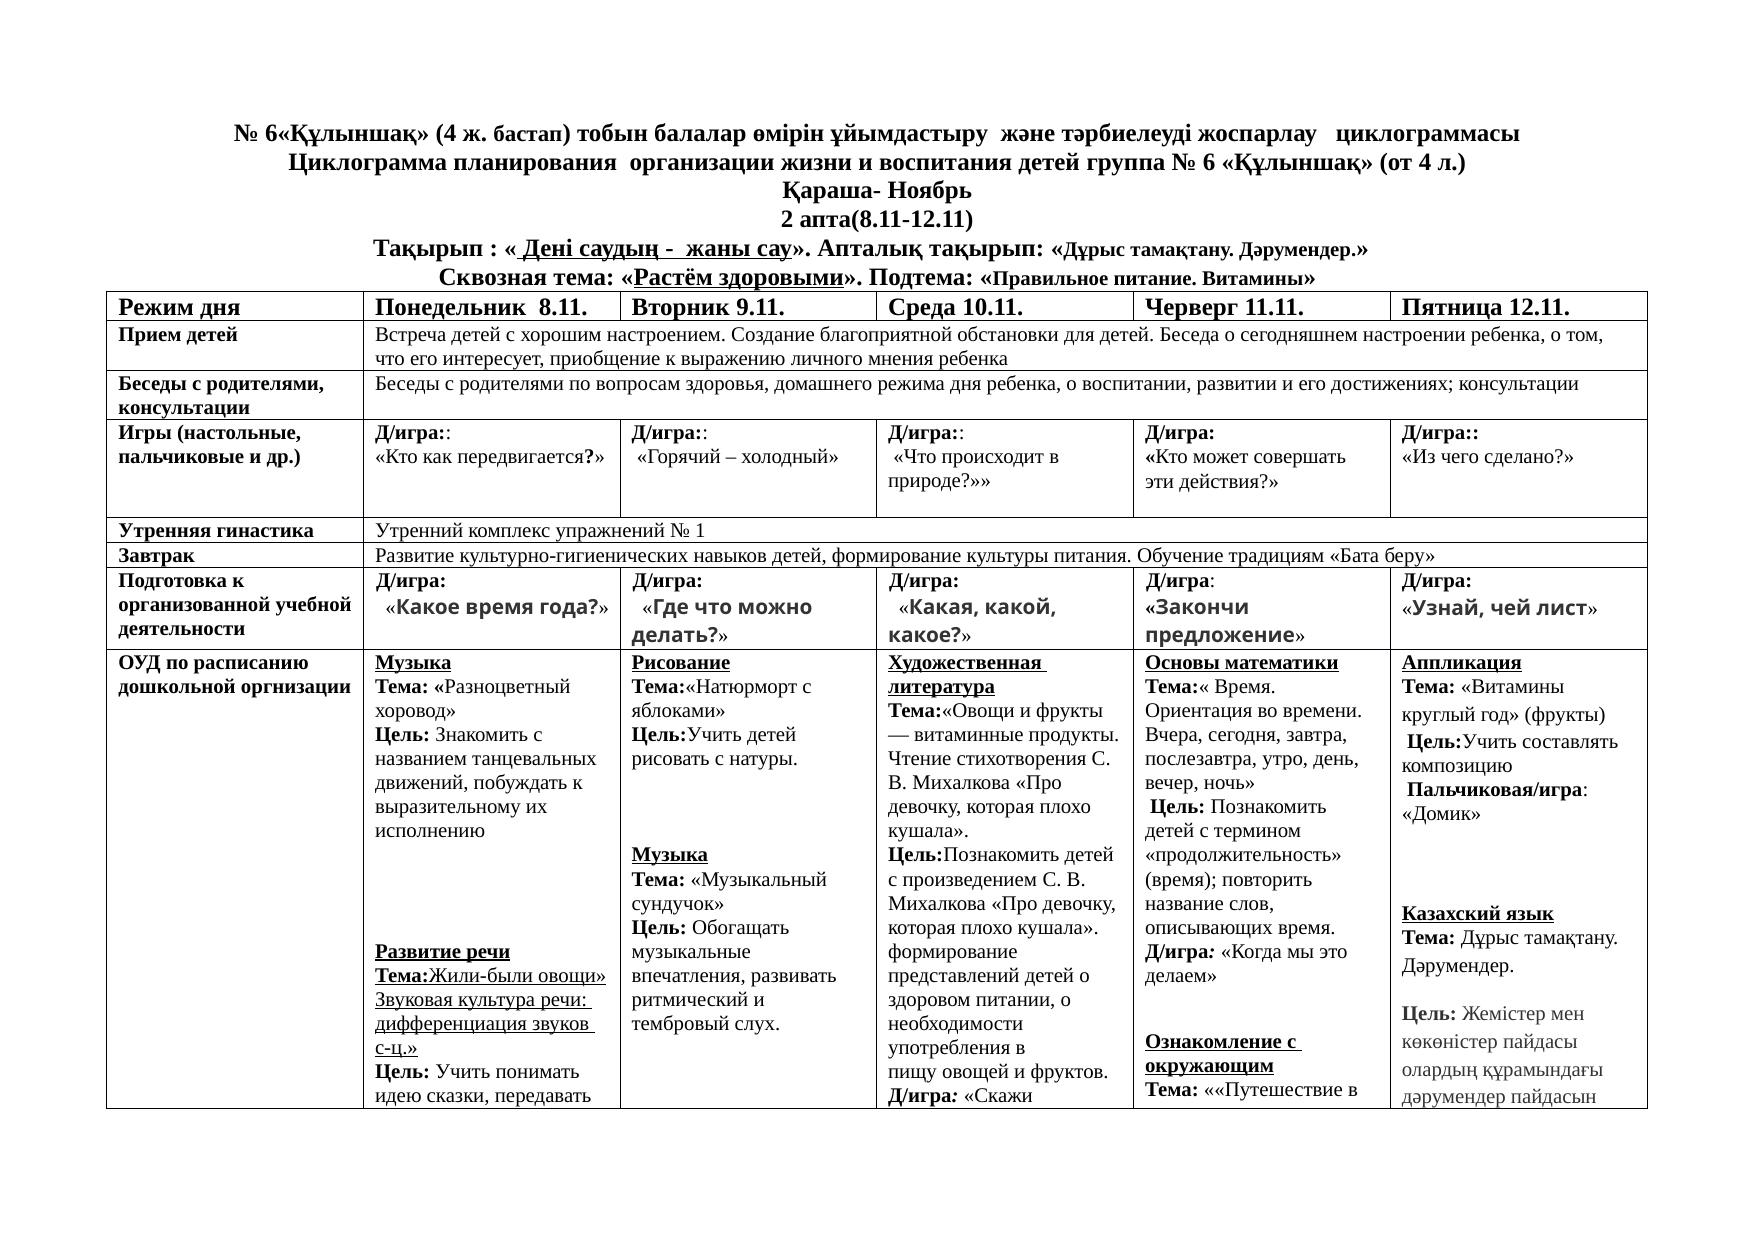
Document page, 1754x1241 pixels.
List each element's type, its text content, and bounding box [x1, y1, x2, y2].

table_cell Д/игра:: «Из чего сделано?» [1391, 420, 1647, 517]
text Қараша- Ноябрь [118, 176, 1636, 204]
table_cell Д/игра: «Закончи предложение» [1134, 568, 1390, 649]
table_header Понедельник 8.11. [364, 292, 620, 320]
table_cell Художественная литература Тема:«Овощи и фрукты — витаминные продукты. Чтение стихотворения С. В. Михалкова «Про девочку, которая плохо кушала». Цель:Познакомить детей с произведением С. В. Михалкова «Про девочку, которая плохо кушала». формирование представлений детей о здоровом питании, о необходимости употребления в пищу овощей и фруктов. Д/игра: «Скажи [877, 650, 1133, 1108]
table_cell Д/игра:: «Горячий – холодный» [621, 420, 876, 517]
table_header Режим дня [107, 292, 363, 320]
text Сквозная тема: «Растём здоровыми». Подтема: «Правильное питание. Витамины» [118, 262, 1636, 291]
table_cell Завтрак [107, 543, 363, 567]
text 2 апта(8.11-12.11) [118, 204, 1636, 233]
table_cell Д/игра: «Кто может совершать эти действия?» [1134, 420, 1390, 517]
table_header Среда 10.11. [877, 292, 1133, 320]
table_header Пятница 12.11. [1391, 292, 1647, 320]
table_cell Основы математики Тема:« Время. Ориентация во времени. Вчера, сегодня, завтра, послезавтра, утро, день, вечер, ночь» Цель: Познакомить детей с термином «продолжительность» (время); повторить название слов, описывающих время. Д/игра: «Когда мы это делаем» Ознакомление с окружающим Тема: ««Путешествие в [1134, 650, 1390, 1108]
table_cell Д/игра:: «Кто как передвигается?» [364, 420, 620, 517]
table_cell Беседы с родителями по вопросам здоровья, домашнего режима дня ребенка, о воспитании, развитии и его достижениях; консультации [364, 371, 1647, 419]
text Тақырып : « Дені саудың - жаны сау». Апталық тақырып: «Дұрыс тамақтану. Дәрумендер.» [118, 233, 1636, 262]
table_cell Встреча детей с хорошим настроением. Создание благоприятной обстановки для детей. Беседа о сегодняшнем настроении ребенка, о том, что его интересует, приобщение к выражению личного мнения ребенка [364, 321, 1647, 369]
table_header Вторник 9.11. [621, 292, 876, 320]
table_cell Утренний комплекс упражнений № 1 [364, 518, 1647, 542]
table_cell Д/игра:: «Что происходит в природе?»» [877, 420, 1133, 517]
table_cell Аппликация Тема: «Витамины круглый год» (фрукты) Цель:Учить составлять композицию Пальчиковая/игра: «Домик» Казахский язык Тема: Дұрыс тамақтану. Дәрумендер. Цель: Жемістер мен көкөністер пайдасы олардың құрамындағы дәрумендер пайдасын [1391, 650, 1647, 1108]
table_cell Рисование Тема:«Натюрморт с яблоками» Цель:Учить детей рисовать с натуры. Музыка Тема: «Музыкальный сундучок» Цель: Обогащать музыкальные впечатления, развивать ритмический и тембровый слух. [621, 650, 876, 1108]
table_cell Д/игра: «Какая, какой, какое?» [877, 568, 1133, 649]
text № 6«Құлыншақ» (4 ж. бастап) тобын балалар өмірін ұйымдастыру және тәрбиелеуді жоспарлау циклограммасы Циклограмма планирования организации жизни и воспитания детей группа № 6 «Құлыншақ» (от 4 л.) [118, 118, 1636, 176]
table_cell ОУД по расписанию дошкольной оргнизации [107, 650, 363, 1108]
table_cell Утренняя гинастика [107, 518, 363, 542]
table_cell Подготовка к организованной учебной деятельности [107, 568, 363, 649]
table_cell Игры (настольные, пальчиковые и др.) [107, 420, 363, 517]
table_header Черверг 11.11. [1134, 292, 1390, 320]
table_cell Д/игра: «Узнай, чей лист» [1391, 568, 1647, 649]
table_cell Прием детей [107, 321, 363, 369]
table_cell Беседы с родителями, консультации [107, 371, 363, 419]
table_cell Развитие культурно-гигиенических навыков детей, формирование культуры питания. Обучение традициям «Бата беру» [364, 543, 1647, 567]
table_cell Музыка Тема: «Разноцветный хоровод» Цель: Знакомить с названием танцевальных движений, побуждать к выразительному их исполнению Развитие речи Тема:Жили-были овощи» Звуковая культура речи: дифференциация звуков с-ц.» Цель: Учить понимать идею сказки, передавать [364, 650, 620, 1108]
table_cell Д/игра: «Какое время года?» [364, 568, 620, 649]
table_cell Д/игра: «Где что можно делать?» [621, 568, 876, 649]
